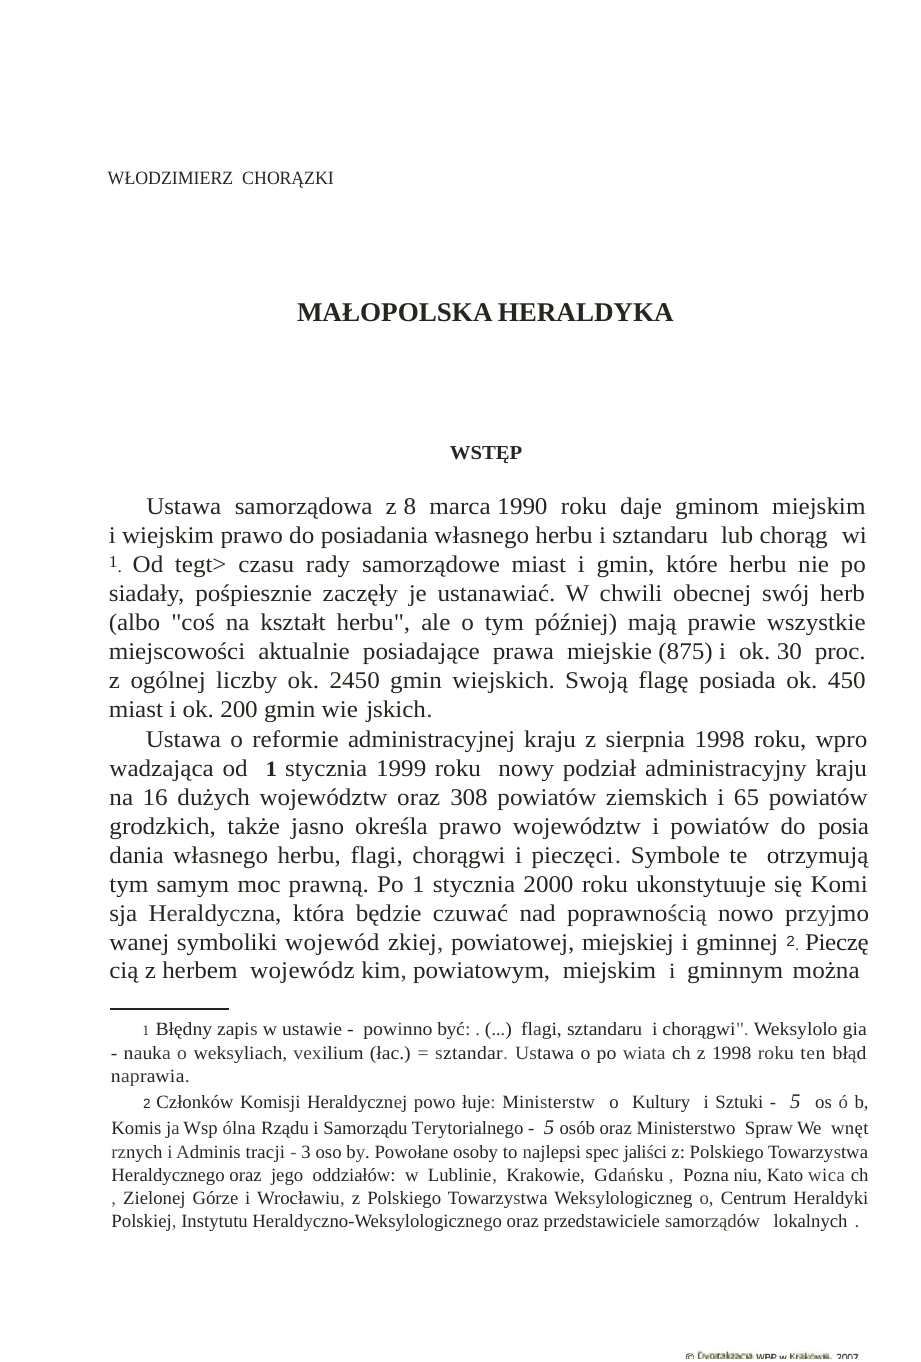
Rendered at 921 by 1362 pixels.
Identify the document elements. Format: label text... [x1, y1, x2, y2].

text 2 Członków Komisji Heraldycznej powo łuje: Ministerstw o Kultury i Sztuki - 5 os ó b, Komis ja Wsp ólna Rządu i Samorządu Terytorialnego - 5 osób oraz Ministerstwo Spraw We­ wnęt rznych i Adminis tracji - 3 oso by. Powołane osoby to najlepsi spec jaliści z: Polskiego Towarzystwa Heraldycznego oraz jego oddziałów: w Lublinie, Krakowie, Gdańsku , Pozna­ niu, Kato wica ch , Zielonej Górze i Wrocławiu, z Polskiego Towarzystwa Weksylologiczneg o, Centrum Heraldyki Polskiej, Instytutu Heraldyczno-Weksylologicznego oraz przedstawiciele samorządów lokalnych . [111, 1089, 868, 1232]
picture [684, 1350, 860, 1359]
text 1 Błędny zapis w ustawie - powinno być: . (...) flagi, sztandaru i chorągwi". Weksylolo­ gia - nauka o weksyliach, vexilium (łac.) = sztandar. Ustawa o po wiata ch z 1998 roku ten błąd naprawia. [111, 1009, 867, 1087]
text MAŁOPOLSKA HERALDYKA [294, 296, 677, 327]
text WSTĘP [294, 441, 677, 464]
text Ustawa samorządowa z 8 marca 1990 roku daje gminom miejskim i wiejskim prawo do posiadania własnego herbu i sztandaru lub chorąg­ wi 1. Od tegt> czasu rady samorządowe miast i gmin, które herbu nie po­ siadały, pośpiesznie zaczęły je ustanawiać. W chwili obecnej swój herb (albo "coś na kształt herbu", ale o tym później) mają prawie wszystkie miejscowości aktualnie posiadające prawa miejskie (875) i ok. 30 proc. z ogólnej liczby ok. 2450 gmin wiejskich. Swoją flagę posiada ok. 450 miast i ok. 200 gmin wie jskich. [108, 492, 867, 722]
text WŁODZIMIERZ CHORĄZKI [107, 167, 879, 189]
text Ustawa o reformie administracyjnej kraju z sierpnia 1998 roku, wpro­ wadzająca od 1 stycznia 1999 roku nowy podział administracyjny kraju na 16 dużych województw oraz 308 powiatów ziemskich i 65 powiatów grodzkich, także jasno określa prawo województw i powiatów do posia­ dania własnego herbu, flagi, chorągwi i pieczęci. Symbole te otrzymują tym samym moc prawną. Po 1 stycznia 2000 roku ukonstytuuje się Komi­ sja Heraldyczna, która będzie czuwać nad poprawnością nowo przyjmo­ wanej symboliki wojewód zkiej, powiatowej, miejskiej i gminnej 2. Pieczę­ cią z herbem wojewódz kim, powiatowym, miejskim i gminnym można [109, 725, 869, 984]
